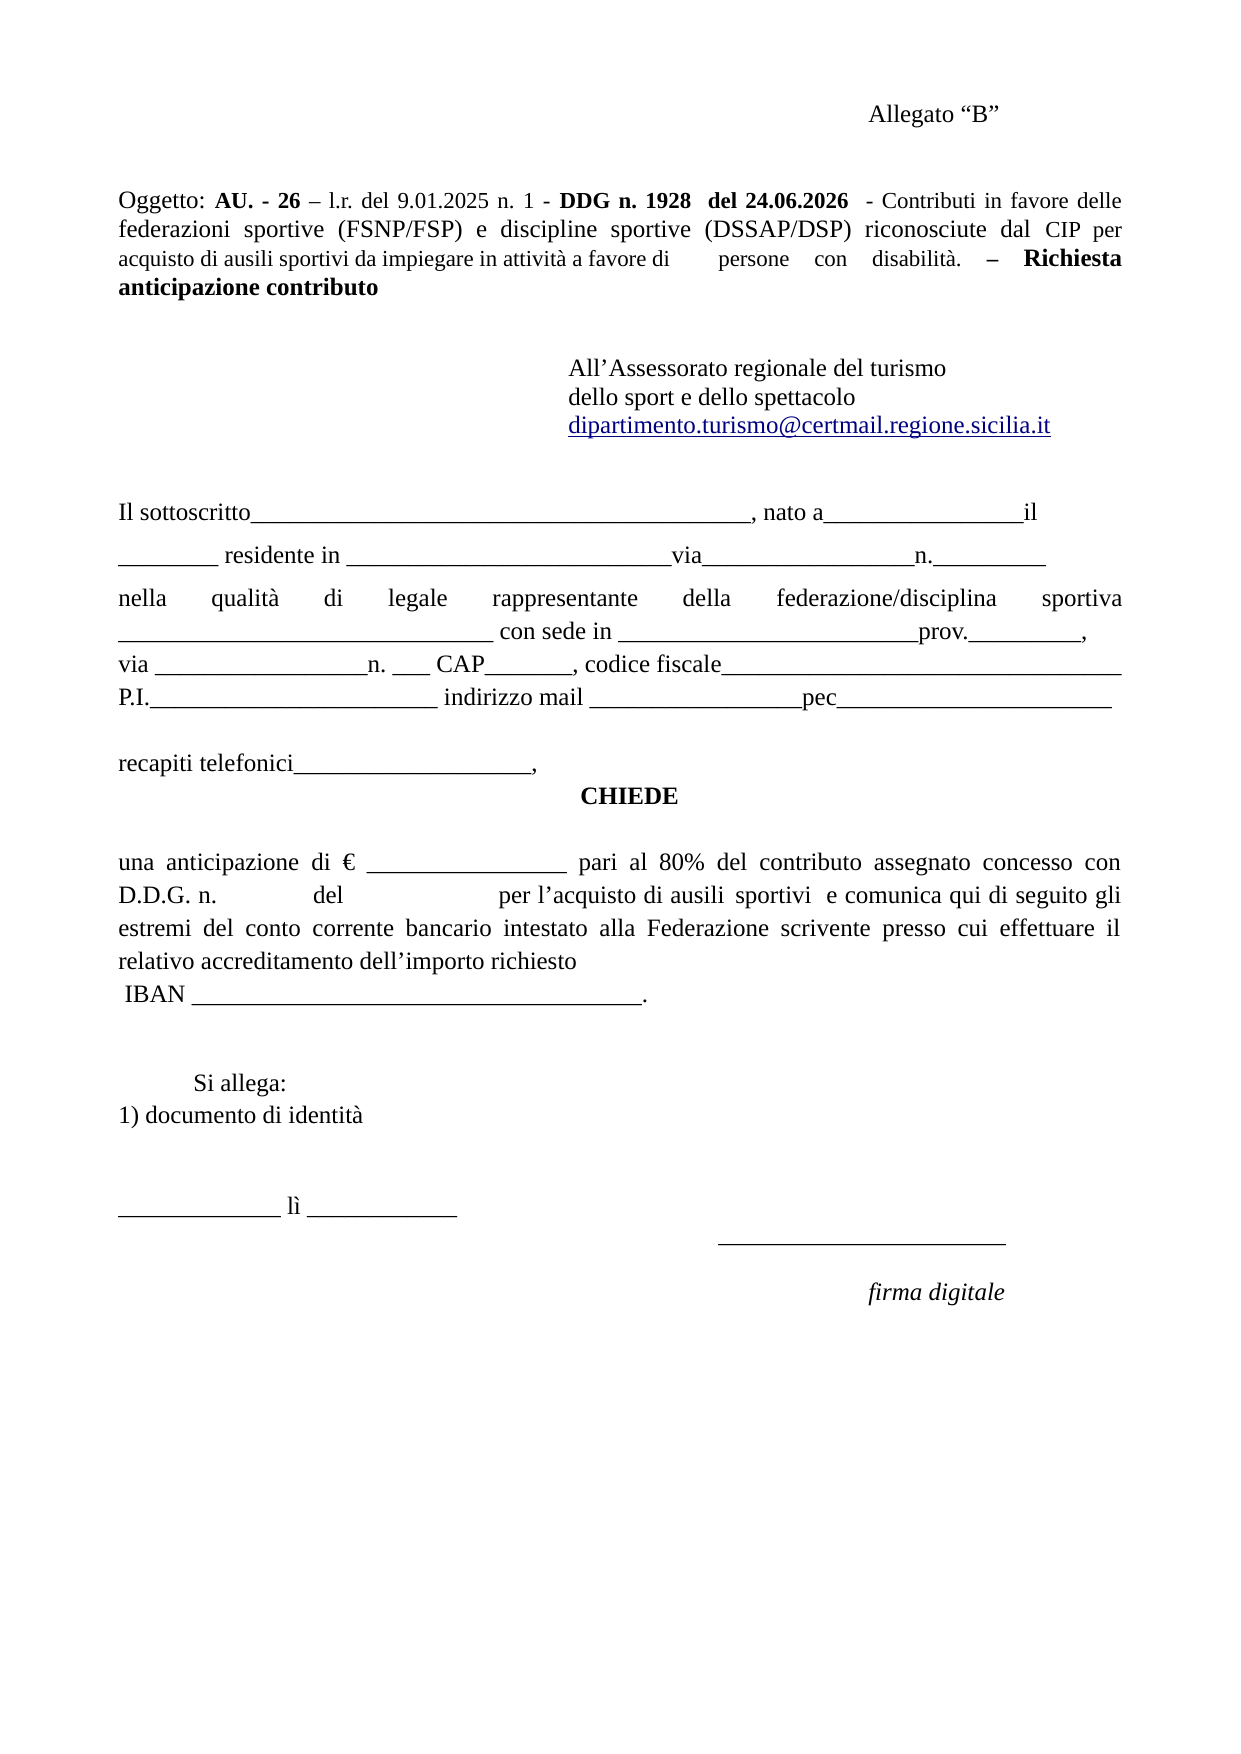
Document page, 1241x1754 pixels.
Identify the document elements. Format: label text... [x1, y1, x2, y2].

text All’Assessorato regionale del turismo [118, 353, 1122, 382]
text una anticipazione di € ________________ pari al 80% del contributo assegnato concesso con D.D.G. n. del per l’acquisto di ausili sportivi e comunica qui di seguito gli estremi del conto corrente bancario intestato alla Federazione scrivente presso cui effettuare il relativo accreditamento dell’importo richiesto [118, 847, 1122, 975]
text dipartimento.turismo@certmail.regione.sicilia.it [118, 411, 1122, 439]
text nella qualità di legale rappresentante della federazione/disciplina sportiva ______________________________ con sede in ________________________prov._________, [118, 583, 1122, 645]
text firma digitale [118, 1248, 1122, 1306]
text IBAN ____________________________________. [118, 979, 1122, 1008]
text recapiti telefonici___________________, [118, 748, 1122, 777]
text CHIEDE [118, 781, 1122, 810]
text Allegato “B” [118, 99, 1122, 128]
text Oggetto: AU. - 26 – l.r. del 9.01.2025 n. 1 - DDG n. 1928 del 24.06.2026 - Contributi in favore delle federazioni sportive (FSNP/FSP) e discipline sportive (DSSAP/DSP) riconosciute dal CIP per acquisto di ausili sportivi da impiegare in attività a favore di persone con disabilità. – Richiesta anticipazione contributo [118, 185, 1122, 300]
text P.I._______________________ indirizzo mail _________________pec______________________ [118, 682, 1122, 711]
text _____________ lì ____________ [118, 1191, 1122, 1219]
text _______________________ [118, 1219, 1122, 1248]
text Il sottoscritto________________________________________, nato a________________il ________ residente in __________________________via_________________n._________ [118, 497, 1122, 569]
text via _________________n. ___ CAP_______, codice fiscale________________________________ [118, 649, 1122, 678]
text Si allega: [118, 1068, 1122, 1096]
text dello sport e dello spettacolo [118, 382, 1122, 411]
text 1) documento di identità [118, 1101, 1122, 1129]
